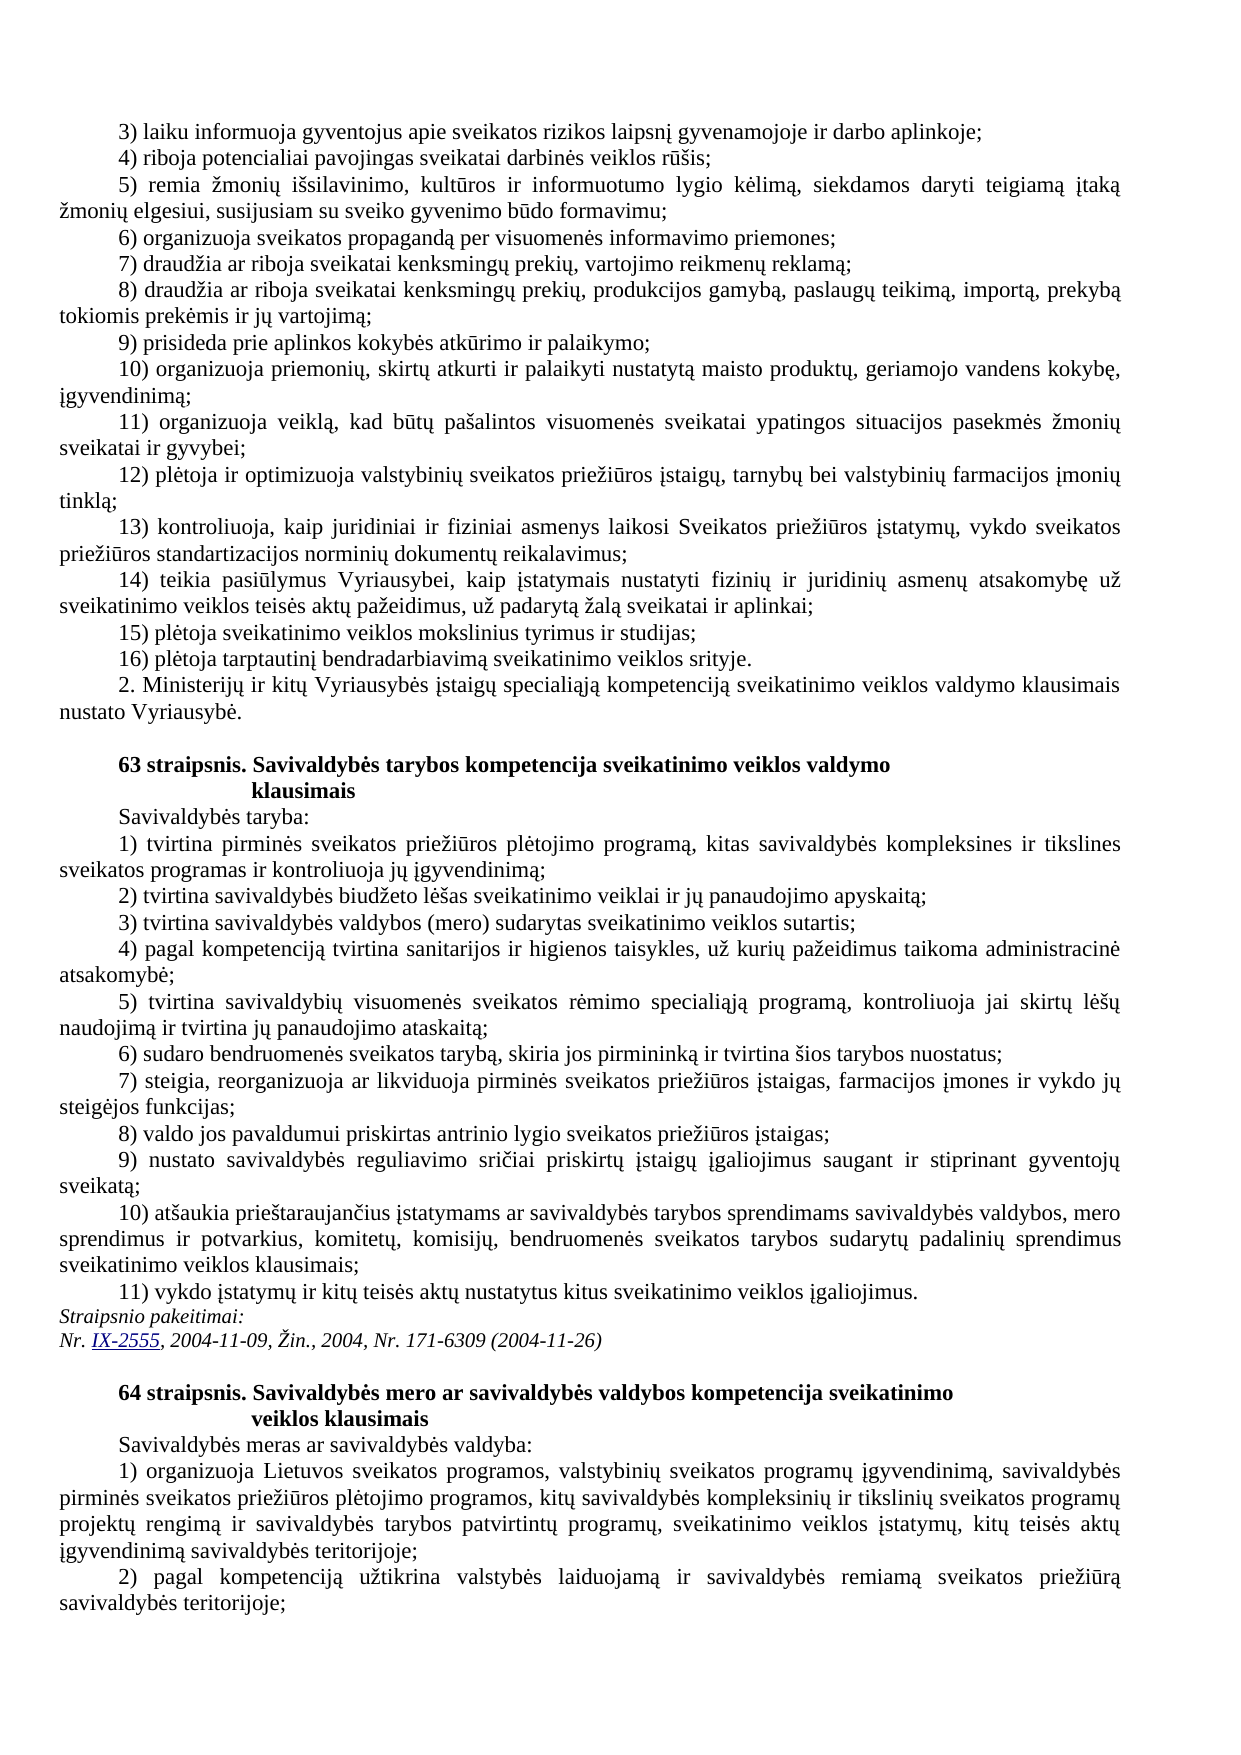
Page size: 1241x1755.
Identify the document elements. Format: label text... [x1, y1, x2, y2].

text 2) tvirtina savivaldybės biudžeto lėšas sveikatinimo veiklai ir jų panaudojimo apyskaitą; [59, 882, 1122, 909]
text 10) atšaukia prieštaraujančius įstatymams ar savivaldybės tarybos sprendimams savivaldybės valdybos, mero sprendimus ir potvarkius, komitetų, komisijų, bendruomenės sveikatos tarybos sudarytų padalinių sprendimus sveikatinimo veiklos klausimais; [59, 1199, 1122, 1278]
text klausimais [251, 777, 1122, 803]
text 8) valdo jos pavaldumui priskirtas antrinio lygio sveikatos priežiūros įstaigas; [59, 1119, 1122, 1146]
text 5) remia žmonių išsilavinimo, kultūros ir informuotumo lygio kėlimą, siekdamos daryti teigiamą įtaką žmonių elgesiui, susijusiam su sveiko gyvenimo būdo formavimu; [59, 171, 1122, 223]
text 4) pagal kompetenciją tvirtina sanitarijos ir higienos taisykles, už kurių pažeidimus taikoma administracinė atsakomybė; [59, 935, 1122, 988]
text Straipsnio pakeitimai: [59, 1304, 1122, 1328]
text 4) riboja potencialiai pavojingas sveikatai darbinės veiklos rūšis; [59, 144, 1122, 171]
text 15) plėtoja sveikatinimo veiklos mokslinius tyrimus ir studijas; [59, 619, 1122, 645]
text Nr. IX-2555, 2004-11-09, Žin., 2004, Nr. 171-6309 (2004-11-26) [59, 1328, 1122, 1352]
text 8) draudžia ar riboja sveikatai kenksmingų prekių, produkcijos gamybą, paslaugų teikimą, importą, prekybą tokiomis prekėmis ir jų vartojimą; [59, 276, 1122, 329]
text 11) organizuoja veiklą, kad būtų pašalintos visuomenės sveikatai ypatingos situacijos pasekmės žmonių sveikatai ir gyvybei; [59, 408, 1122, 461]
text 12) plėtoja ir optimizuoja valstybinių sveikatos priežiūros įstaigų, tarnybų bei valstybinių farmacijos įmonių tinklą; [59, 461, 1122, 513]
text 7) draudžia ar riboja sveikatai kenksmingų prekių, vartojimo reikmenų reklamą; [59, 250, 1122, 276]
text 3) laiku informuoja gyventojus apie sveikatos rizikos laipsnį gyvenamojoje ir darbo aplinkoje; [59, 118, 1122, 144]
text 14) teikia pasiūlymus Vyriausybei, kaip įstatymais nustatyti fizinių ir juridinių asmenų atsakomybę už sveikatinimo veiklos teisės aktų pažeidimus, už padarytą žalą sveikatai ir aplinkai; [59, 566, 1122, 619]
text 1) tvirtina pirminės sveikatos priežiūros plėtojimo programą, kitas savivaldybės kompleksines ir tikslines sveikatos programas ir kontroliuoja jų įgyvendinimą; [59, 830, 1122, 882]
text 16) plėtoja tarptautinį bendradarbiavimą sveikatinimo veiklos srityje. [59, 645, 1122, 672]
text 13) kontroliuoja, kaip juridiniai ir fiziniai asmenys laikosi Sveikatos priežiūros įstatymų, vykdo sveikatos priežiūros standartizacijos norminių dokumentų reikalavimus; [59, 513, 1122, 566]
text veiklos klausimais [251, 1405, 1122, 1431]
text 3) tvirtina savivaldybės valdybos (mero) sudarytas sveikatinimo veiklos sutartis; [59, 909, 1122, 935]
text 5) tvirtina savivaldybių visuomenės sveikatos rėmimo specialiąją programą, kontroliuoja jai skirtų lėšų naudojimą ir tvirtina jų panaudojimo ataskaitą; [59, 988, 1122, 1041]
text 1) organizuoja Lietuvos sveikatos programos, valstybinių sveikatos programų įgyvendinimą, savivaldybės pirminės sveikatos priežiūros plėtojimo programos, kitų savivaldybės kompleksinių ir tikslinių sveikatos programų projektų rengimą ir savivaldybės tarybos patvirtintų programų, sveikatinimo veiklos įstatymų, kitų teisės aktų įgyvendinimą savivaldybės teritorijoje; [59, 1458, 1122, 1563]
text 2) pagal kompetenciją užtikrina valstybės laiduojamą ir savivaldybės remiamą sveikatos priežiūrą savivaldybės teritorijoje; [59, 1563, 1122, 1616]
text 7) steigia, reorganizuoja ar likviduoja pirminės sveikatos priežiūros įstaigas, farmacijos įmones ir vykdo jų steigėjos funkcijas; [59, 1067, 1122, 1119]
text 6) sudaro bendruomenės sveikatos tarybą, skiria jos pirmininką ir tvirtina šios tarybos nuostatus; [59, 1041, 1122, 1067]
text 9) prisideda prie aplinkos kokybės atkūrimo ir palaikymo; [59, 329, 1122, 355]
text 2. Ministerijų ir kitų Vyriausybės įstaigų specialiąją kompetenciją sveikatinimo veiklos valdymo klausimais nustato Vyriausybė. [59, 672, 1122, 724]
text 10) organizuoja priemonių, skirtų atkurti ir palaikyti nustatytą maisto produktų, geriamojo vandens kokybę, įgyvendinimą; [59, 355, 1122, 408]
text Savivaldybės meras ar savivaldybės valdyba: [59, 1431, 1122, 1458]
text Savivaldybės taryba: [59, 803, 1122, 830]
text 9) nustato savivaldybės reguliavimo sričiai priskirtų įstaigų įgaliojimus saugant ir stiprinant gyventojų sveikatą; [59, 1146, 1122, 1199]
text 63 straipsnis. Savivaldybės tarybos kompetencija sveikatinimo veiklos valdymo [118, 751, 1122, 777]
text 11) vykdo įstatymų ir kitų teisės aktų nustatytus kitus sveikatinimo veiklos įgaliojimus. [59, 1278, 1122, 1304]
text 64 straipsnis. Savivaldybės mero ar savivaldybės valdybos kompetencija sveikatinimo [118, 1378, 1122, 1405]
text 6) organizuoja sveikatos propagandą per visuomenės informavimo priemones; [59, 223, 1122, 250]
